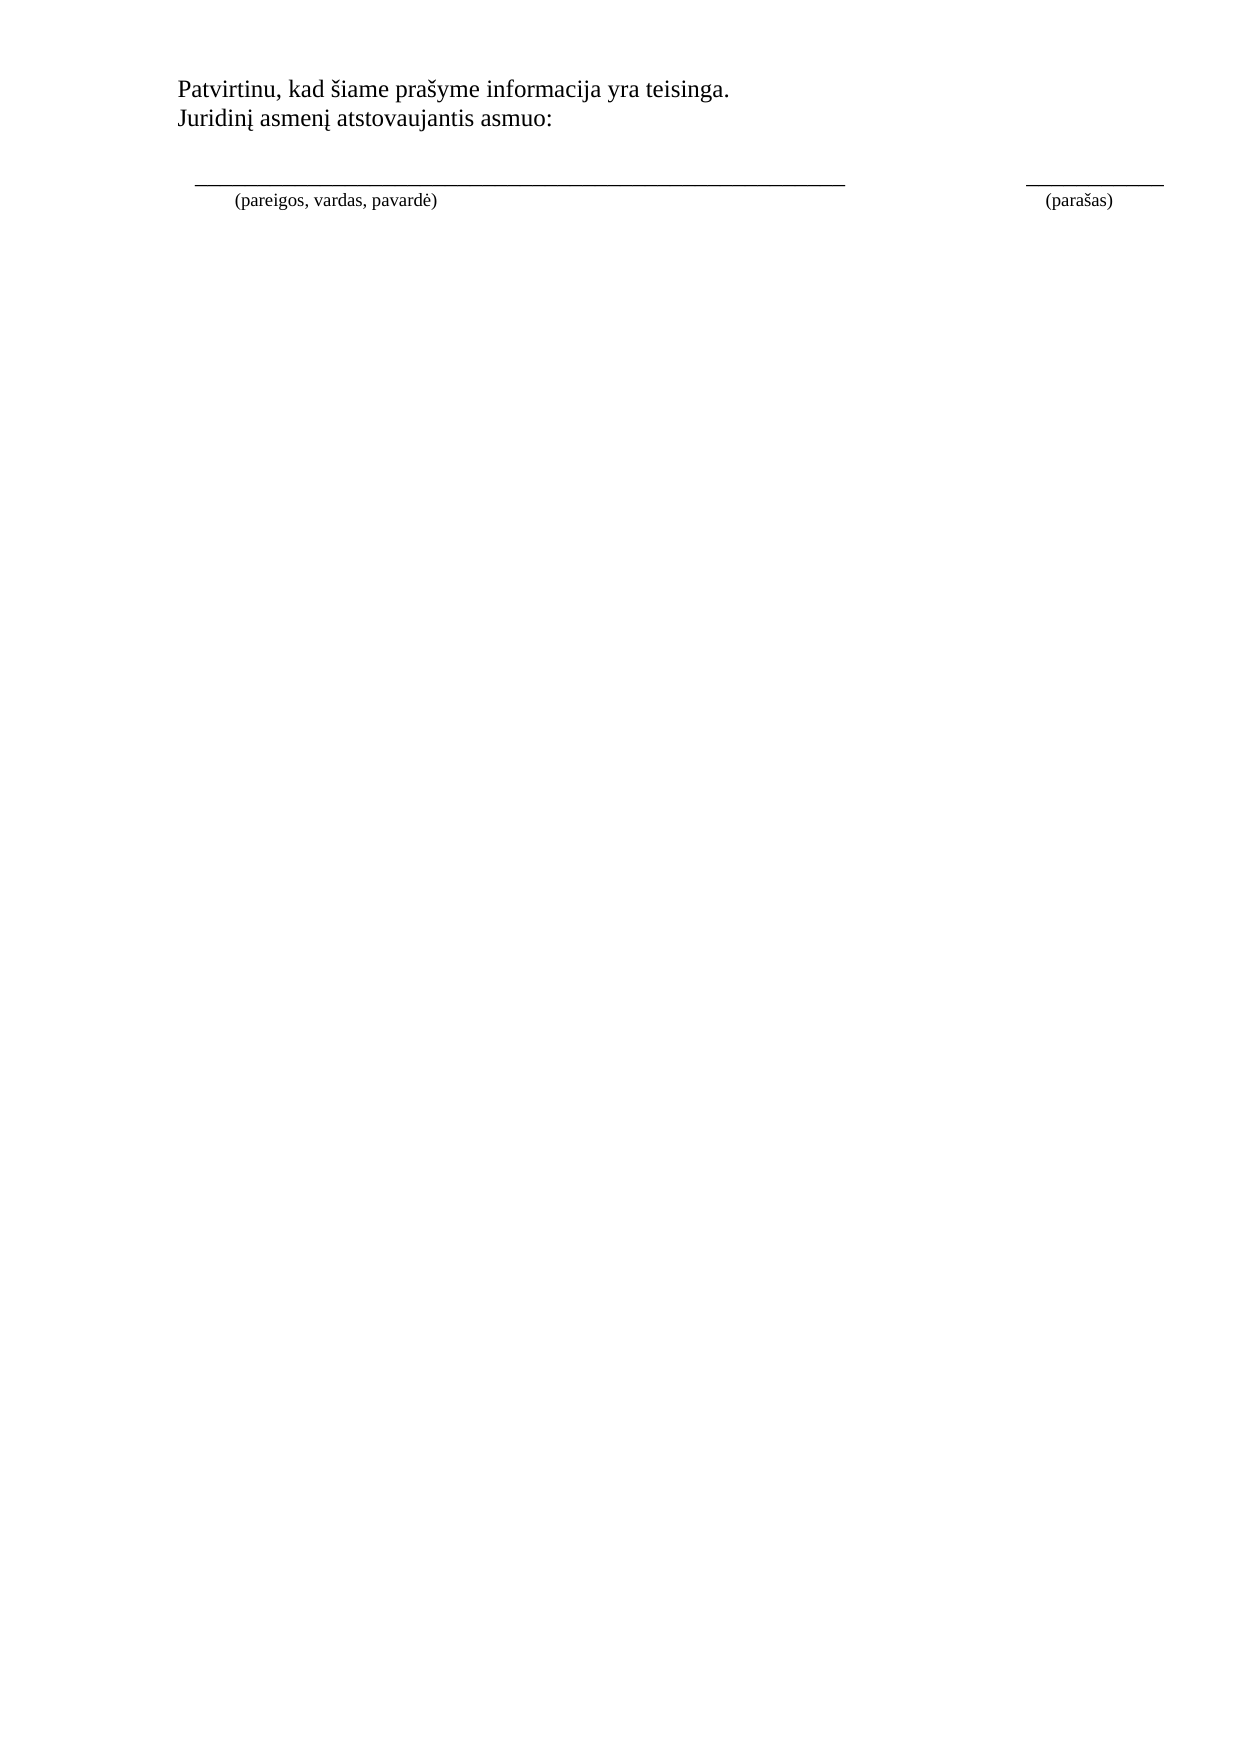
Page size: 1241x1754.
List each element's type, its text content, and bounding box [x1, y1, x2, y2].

text Juridinį asmenį atstovaujantis asmuo: [177, 103, 1181, 131]
text ____________________________________________________ ___________ (pareigos, vardas, pavardė) (parašas) [177, 160, 1181, 210]
text Patvirtinu, kad šiame prašyme informacija yra teisinga. [177, 74, 1181, 103]
